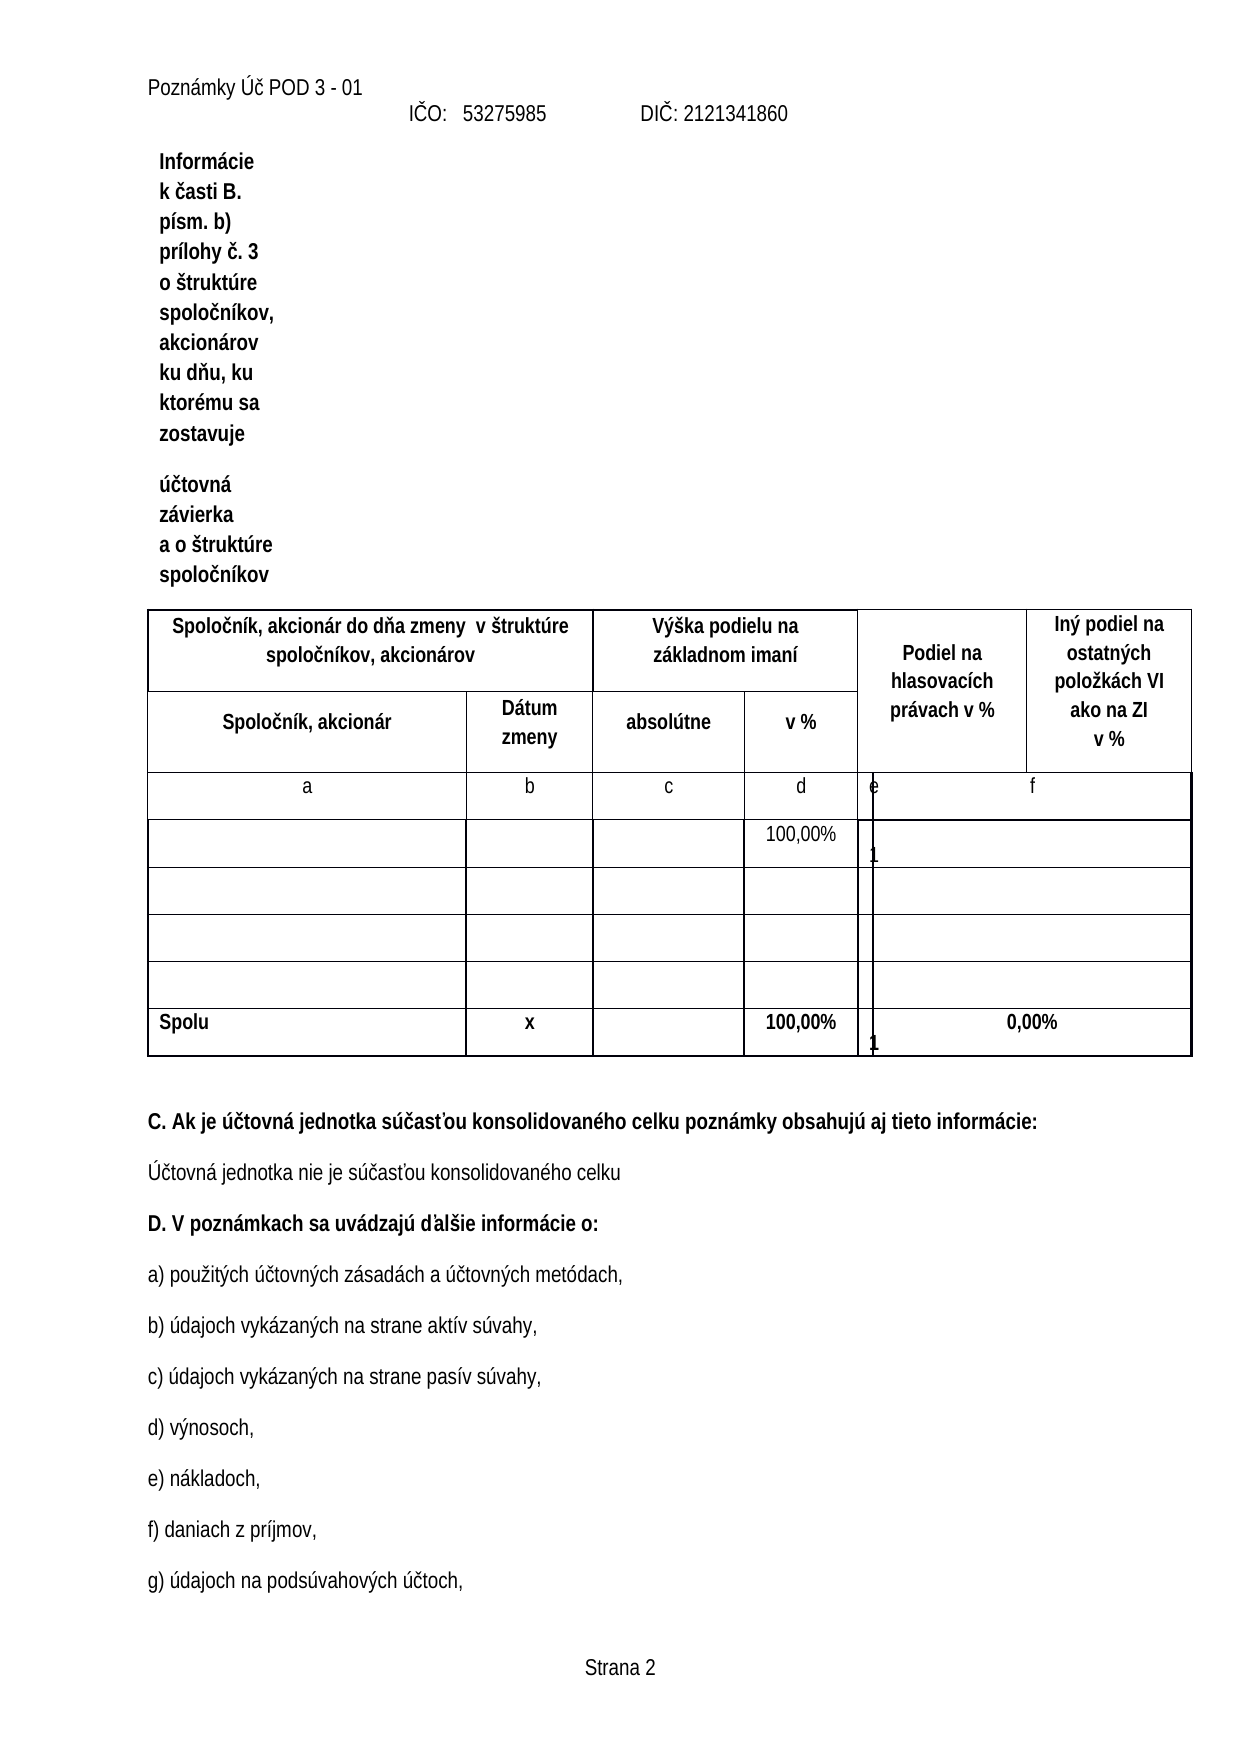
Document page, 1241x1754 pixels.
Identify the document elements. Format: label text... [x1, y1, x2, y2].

table_cell Dátum zmeny [467, 692, 592, 772]
table_cell 0,00% [874, 1009, 1190, 1055]
table_cell [467, 868, 592, 914]
text Účtovná jednotka nie je súčasťou konsolidovaného celku [148, 1159, 1141, 1185]
table_cell Spolu [149, 1009, 465, 1055]
table_cell b [467, 773, 592, 819]
text a) použitých účtovných zásadách a účtovných metódach, [148, 1261, 1141, 1287]
table_cell [149, 915, 465, 961]
table_cell Podiel na hlasovacích právach v % [858, 610, 1026, 772]
table_cell x [467, 1009, 592, 1055]
table_cell [859, 868, 872, 914]
table_cell c [593, 773, 744, 819]
table_cell 100,00% [745, 820, 857, 867]
text c) údajoch vykázaných na strane pasív súvahy, [148, 1363, 1141, 1389]
text C. Ak je účtovná jednotka súčasťou konsolidovaného celku poznámky obsahujú aj tieto informácie: [148, 1108, 1141, 1134]
text b) údajoch vykázaných na strane aktív súvahy, [148, 1312, 1141, 1338]
table_cell [594, 1009, 743, 1055]
text e) nákladoch, [148, 1465, 1141, 1492]
table_cell 100,00% [745, 1009, 857, 1055]
table_cell [1193, 1008, 1240, 1055]
table_cell [1193, 867, 1240, 914]
table_cell [1193, 914, 1240, 961]
table_cell [467, 962, 592, 1008]
table_cell 100,00% [859, 1009, 872, 1055]
table_cell [467, 915, 592, 961]
table_cell [594, 868, 743, 914]
table_cell [874, 962, 1190, 1008]
table_cell [745, 915, 857, 961]
table_cell [1192, 609, 1240, 691]
table_cell [745, 868, 857, 914]
table_cell f [874, 773, 1190, 819]
table_cell [745, 962, 857, 1008]
table_cell [859, 915, 872, 961]
table_cell Spoločník, akcionár [148, 692, 466, 772]
table_cell [149, 820, 465, 867]
table_cell v % [745, 692, 857, 772]
table_cell [1193, 819, 1240, 867]
table_cell [594, 820, 743, 867]
table_cell Spoločník, akcionár do dňa zmeny v štruktúre spoločníkov, akcionárov [149, 611, 592, 691]
table_cell [467, 820, 592, 867]
table_cell [594, 962, 743, 1008]
text g) údajoch na podsúvahových účtoch, [148, 1567, 1141, 1594]
table_cell [1193, 772, 1240, 819]
text d) výnosoch, [148, 1414, 1141, 1441]
table_cell 100,00% [859, 821, 872, 867]
table_cell Iný podiel na ostatných položkách VI ako na ZI v % [1027, 610, 1191, 772]
table_cell [594, 915, 743, 961]
table_cell [874, 868, 1190, 914]
table_header Informácie k časti B. písm. b) prílohy č. 3 o štruktúre spoločníkov, akcionárov ku dňu, ku ktorému sa zostavuje účtovná závierka a o štruktúre spoločníkov [148, 148, 293, 608]
table_cell e [858, 773, 872, 819]
text f) daniach z príjmov, [148, 1516, 1141, 1543]
text D. V poznámkach sa uvádzajú ďalšie informácie o: [148, 1210, 1141, 1236]
table_cell [149, 868, 465, 914]
table_cell [859, 962, 872, 1008]
table_cell d [745, 773, 857, 819]
table_cell Výška podielu na základnom imaní [594, 611, 857, 691]
table_cell absolútne [593, 692, 744, 772]
table_cell [874, 821, 1190, 867]
table_cell [1193, 961, 1240, 1008]
table_cell [149, 962, 465, 1008]
table_cell a [148, 773, 466, 819]
table_cell [874, 915, 1190, 961]
table_cell [1192, 691, 1240, 772]
